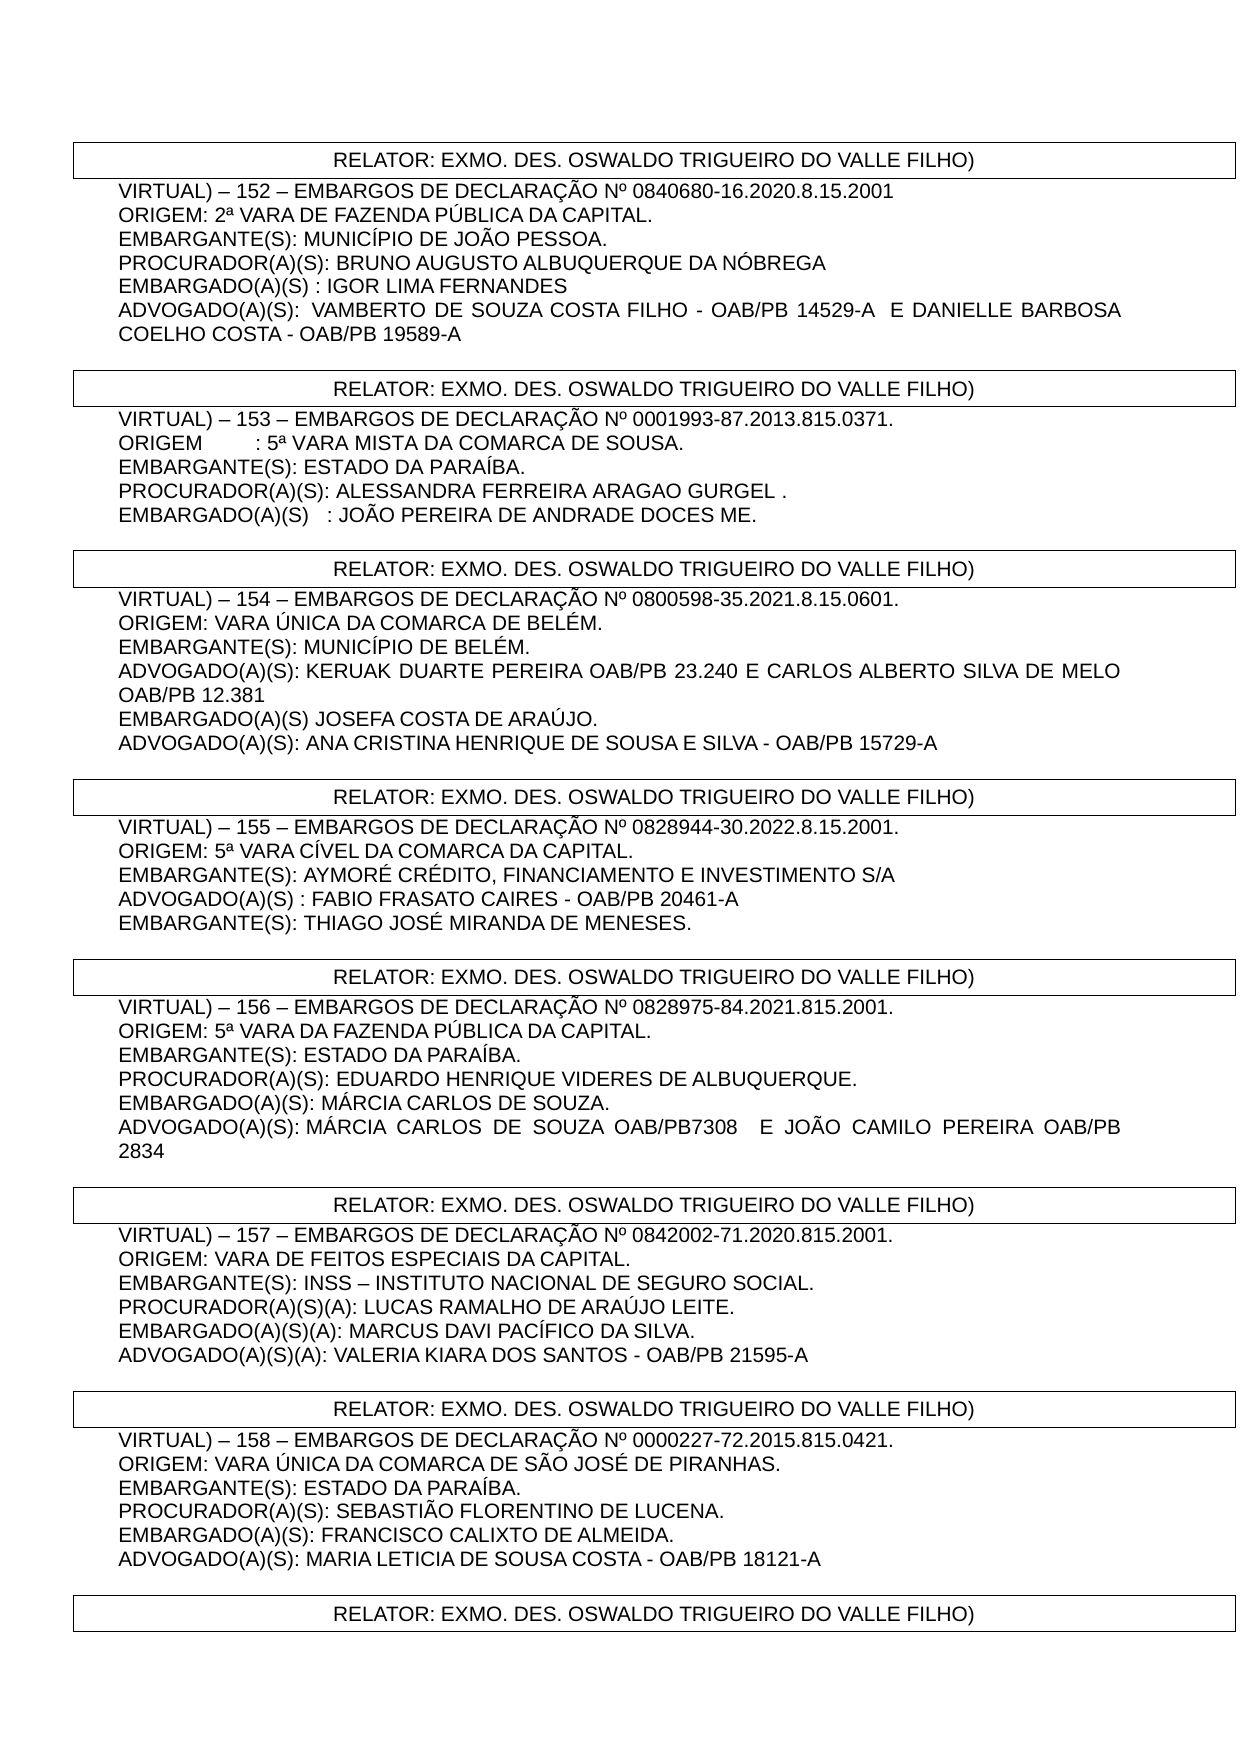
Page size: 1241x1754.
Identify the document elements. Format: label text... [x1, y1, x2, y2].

text ORIGEM: VARA DE FEITOS ESPECIAIS DA CAPITAL. [118, 1247, 1122, 1271]
text EMBARGANTE(S): MUNICÍPIO DE BELÉM. [118, 635, 1122, 659]
text PROCURADOR(A)(S): ALESSANDRA FERREIRA ARAGAO GURGEL . [118, 478, 1122, 502]
text VIRTUAL) – 155 – EMBARGOS DE DECLARAÇÃO Nº 0828944-30.2022.8.15.2001. [118, 816, 1122, 839]
text VIRTUAL) – 152 – EMBARGOS DE DECLARAÇÃO Nº 0840680-16.2020.8.15.2001 [118, 179, 1122, 202]
text VIRTUAL) – 153 – EMBARGOS DE DECLARAÇÃO Nº 0001993-87.2013.815.0371. [118, 407, 1122, 431]
text VIRTUAL) – 156 – EMBARGOS DE DECLARAÇÃO Nº 0828975-84.2021.815.2001. [118, 996, 1122, 1019]
text EMBARGANTE(S): THIAGO JOSÉ MIRANDA DE MENESES. [118, 911, 1122, 935]
text ADVOGADO(A)(S) : FABIO FRASATO CAIRES - OAB/PB 20461-A [118, 887, 1122, 911]
table_header RELATOR: EXMO. DES. OSWALDO TRIGUEIRO DO VALLE FILHO) [74, 1392, 1235, 1427]
text ORIGEM: 5ª VARA DA FAZENDA PÚBLICA DA CAPITAL. [118, 1019, 1122, 1043]
text ADVOGADO(A)(S): KERUAK DUARTE PEREIRA OAB/PB 23.240 E CARLOS ALBERTO SILVA DE MELO OAB/PB 12.381 [118, 659, 1122, 707]
text PROCURADOR(A)(S)(A): LUCAS RAMALHO DE ARAÚJO LEITE. [118, 1295, 1122, 1319]
text VIRTUAL) – 158 – EMBARGOS DE DECLARAÇÃO Nº 0000227-72.2015.815.0421. [118, 1428, 1122, 1451]
table_header RELATOR: EXMO. DES. OSWALDO TRIGUEIRO DO VALLE FILHO) [74, 1596, 1235, 1631]
text ADVOGADO(A)(S)(A): VALERIA KIARA DOS SANTOS - OAB/PB 21595-A [118, 1343, 1122, 1367]
text VIRTUAL) – 154 – EMBARGOS DE DECLARAÇÃO Nº 0800598-35.2021.8.15.0601. [118, 588, 1122, 611]
text VIRTUAL) – 157 – EMBARGOS DE DECLARAÇÃO Nº 0842002-71.2020.815.2001. [118, 1224, 1122, 1247]
text EMBARGANTE(S): ESTADO DA PARAÍBA. [118, 454, 1122, 478]
text EMBARGANTE(S): ESTADO DA PARAÍBA. [118, 1043, 1122, 1067]
text ORIGEM: VARA ÚNICA DA COMARCA DE BELÉM. [118, 611, 1122, 635]
text EMBARGANTE(S): INSS – INSTITUTO NACIONAL DE SEGURO SOCIAL. [118, 1271, 1122, 1295]
text EMBARGANTE(S): AYMORÉ CRÉDITO, FINANCIAMENTO E INVESTIMENTO S/A [118, 863, 1122, 887]
text PROCURADOR(A)(S): EDUARDO HENRIQUE VIDERES DE ALBUQUERQUE. [118, 1067, 1122, 1091]
text ORIGEM: VARA ÚNICA DA COMARCA DE SÃO JOSÉ DE PIRANHAS. [118, 1451, 1122, 1475]
text ADVOGADO(A)(S): ANA CRISTINA HENRIQUE DE SOUSA E SILVA - OAB/PB 15729-A [118, 731, 1122, 754]
text ADVOGADO(A)(S): MÁRCIA CARLOS DE SOUZA OAB/PB7308 E JOÃO CAMILO PEREIRA OAB/PB 2834 [118, 1115, 1122, 1163]
text EMBARGANTE(S): ESTADO DA PARAÍBA. [118, 1475, 1122, 1499]
text ORIGEM: 2ª VARA DE FAZENDA PÚBLICA DA CAPITAL. [118, 202, 1122, 226]
text EMBARGADO(A)(S) : JOÃO PEREIRA DE ANDRADE DOCES ME. [118, 502, 1122, 526]
table_header RELATOR: EXMO. DES. OSWALDO TRIGUEIRO DO VALLE FILHO) [74, 960, 1235, 995]
text EMBARGADO(A)(S)(A): MARCUS DAVI PACÍFICO DA SILVA. [118, 1319, 1122, 1343]
table_header RELATOR: EXMO. DES. OSWALDO TRIGUEIRO DO VALLE FILHO) [74, 551, 1235, 586]
text EMBARGADO(A)(S): FRANCISCO CALIXTO DE ALMEIDA. [118, 1523, 1122, 1547]
table_header RELATOR: EXMO. DES. OSWALDO TRIGUEIRO DO VALLE FILHO) [74, 143, 1235, 178]
table_header RELATOR: EXMO. DES. OSWALDO TRIGUEIRO DO VALLE FILHO) [74, 371, 1235, 406]
table_header RELATOR: EXMO. DES. OSWALDO TRIGUEIRO DO VALLE FILHO) [74, 1188, 1235, 1223]
text ORIGEM : 5ª VARA MISTA DA COMARCA DE SOUSA. [118, 431, 1122, 454]
text EMBARGANTE(S): MUNICÍPIO DE JOÃO PESSOA. [118, 226, 1122, 250]
text ADVOGADO(A)(S): MARIA LETICIA DE SOUSA COSTA - OAB/PB 18121-A [118, 1547, 1122, 1571]
table_header RELATOR: EXMO. DES. OSWALDO TRIGUEIRO DO VALLE FILHO) [74, 780, 1235, 814]
text EMBARGADO(A)(S): MÁRCIA CARLOS DE SOUZA. [118, 1091, 1122, 1115]
text PROCURADOR(A)(S): SEBASTIÃO FLORENTINO DE LUCENA. [118, 1499, 1122, 1523]
text EMBARGADO(A)(S) JOSEFA COSTA DE ARAÚJO. [118, 707, 1122, 731]
text EMBARGADO(A)(S) : IGOR LIMA FERNANDES [118, 274, 1122, 298]
text ADVOGADO(A)(S): VAMBERTO DE SOUZA COSTA FILHO - OAB/PB 14529-A E DANIELLE BARBOSA COELHO COSTA - OAB/PB 19589-A [118, 298, 1122, 346]
text PROCURADOR(A)(S): BRUNO AUGUSTO ALBUQUERQUE DA NÓBREGA [118, 250, 1122, 274]
text ORIGEM: 5ª VARA CÍVEL DA COMARCA DA CAPITAL. [118, 839, 1122, 863]
